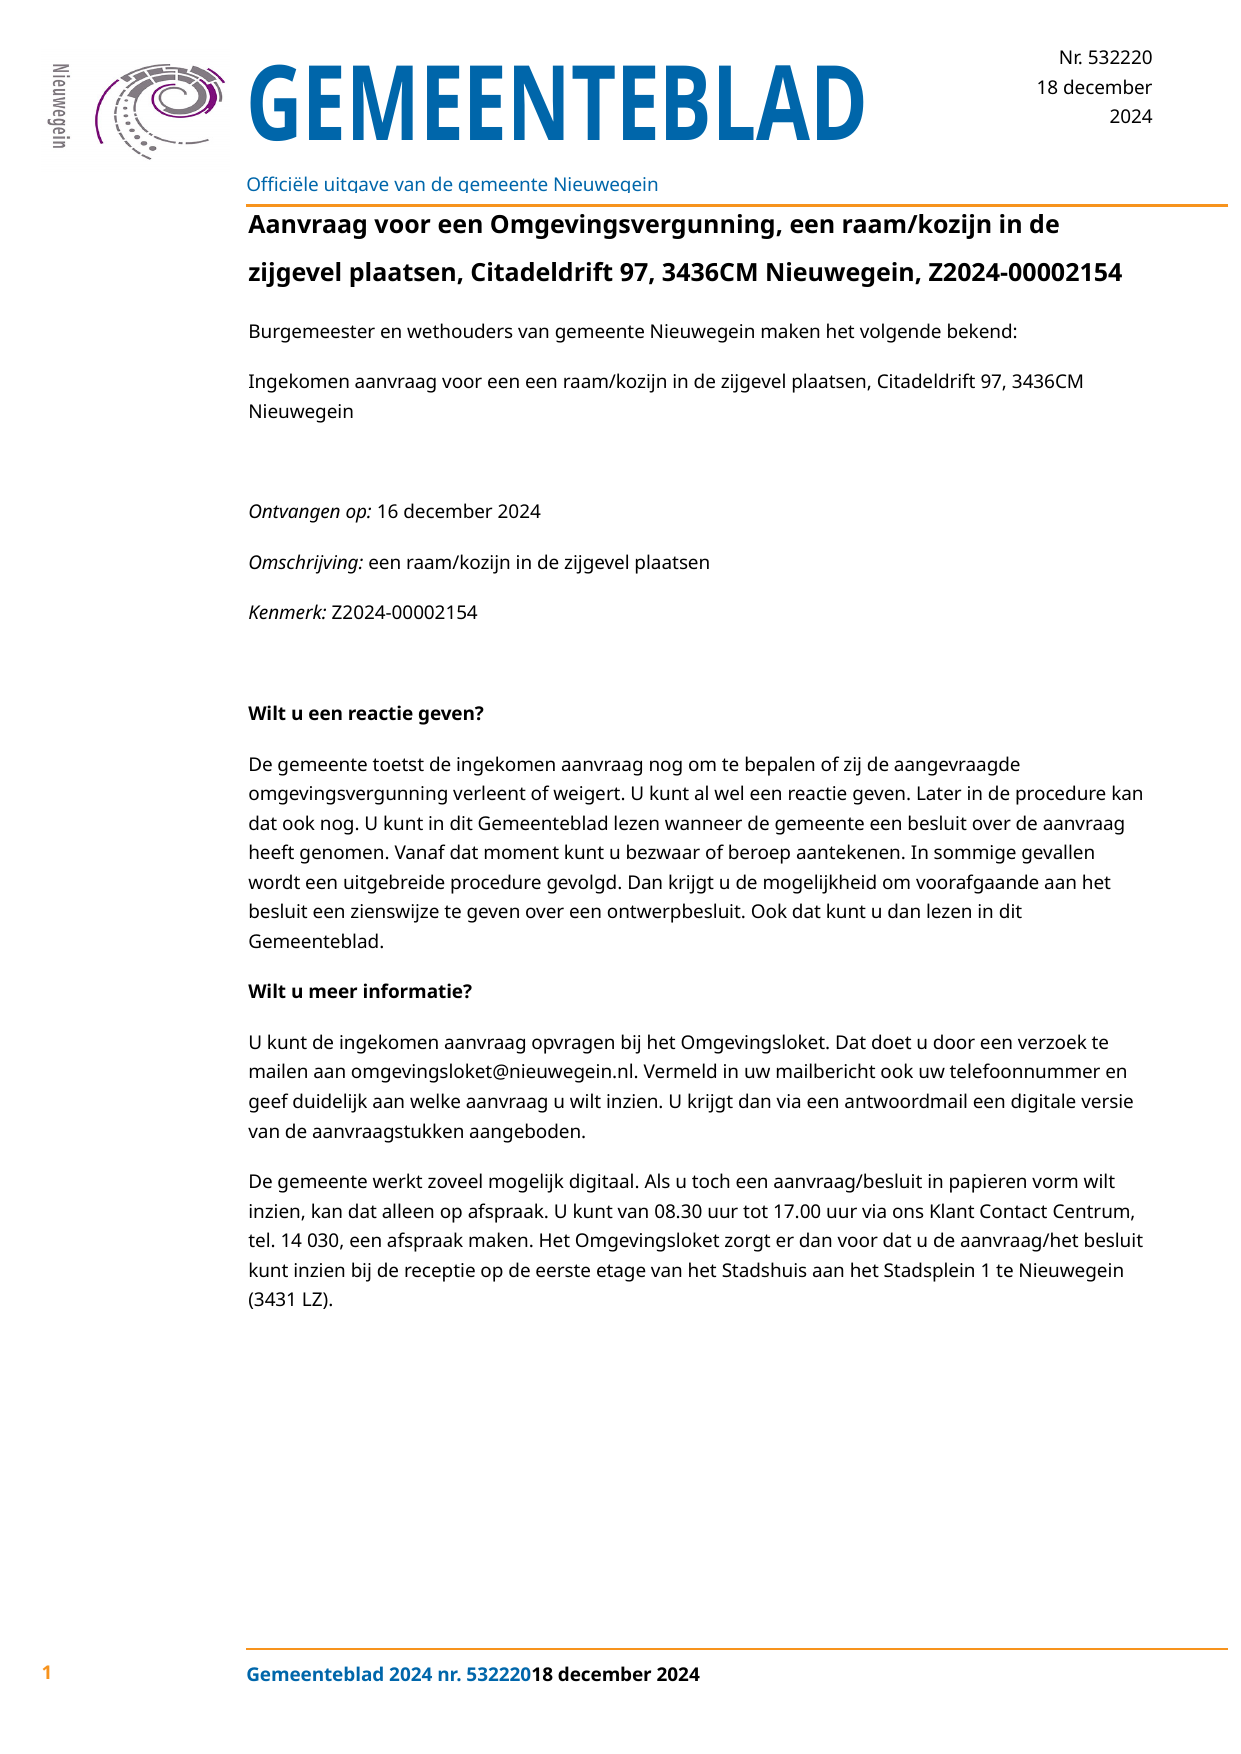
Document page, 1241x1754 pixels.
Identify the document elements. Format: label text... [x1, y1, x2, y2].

text U kunt de ingekomen aanvraag opvragen bij het Omgevingsloket. Dat doet u door een verzoek te mailen aan omgevingsloket@nieuwegein.nl. Vermeld in uw mailbericht ook uw telefoonnummer en geef duidelijk aan welke aanvraag u wilt inzien. U krijgt dan via een antwoordmail een digitale versie van de aanvraagstukken aangeboden. [248, 1029, 1152, 1144]
text De gemeente toetst de ingekomen aanvraag nog om te bepalen of zij de aangevraagde omgevingsvergunning verleent of weigert. U kunt al wel een reactie geven. Later in de procedure kan dat ook nog. U kunt in dit Gemeenteblad lezen wanneer de gemeente een besluit over de aanvraag heeft genomen. Vanaf dat moment kunt u bezwaar of beroep aantekenen. In sommige gevallen wordt een uitgebreide procedure gevolgd. Dan krijgt u de mogelijkheid om voorafgaande aan het besluit een zienswijze te geven over een ontwerpbesluit. Ook dat kunt u dan lezen in dit Gemeenteblad. [248, 751, 1152, 954]
text Wilt u meer informatie? [248, 979, 1152, 1004]
text Burgemeester en wethouders van gemeente Nieuwegein maken het volgende bekend: [248, 318, 1152, 344]
text Ingekomen aanvraag voor een een raam/kozijn in de zijgevel plaatsen, Citadeldrift 97, 3436CM Nieuwegein [248, 368, 1152, 424]
text Kenmerk: Z2024-00002154 [248, 599, 1152, 625]
text Omschrijving: een raam/kozijn in de zijgevel plaatsen [248, 549, 1152, 575]
text De gemeente werkt zoveel mogelijk digitaal. Als u toch een aanvraag/besluit in papieren vorm wilt inzien, kan dat alleen op afspraak. U kunt van 08.30 uur tot 17.00 uur via ons Klant Contact Centrum, tel. 14 030, een afspraak maken. Het Omgevingsloket zorgt er dan voor dat u de aanvraag/het besluit kunt inzien bij de receptie op de eerste etage van het Stadshuis aan het Stadsplein 1 te Nieuwegein (3431 LZ). [248, 1168, 1152, 1312]
text Wilt u een reactie geven? [248, 700, 1152, 726]
picture [41, 47, 231, 172]
text Ontvangen op: 16 december 2024 [248, 499, 1152, 524]
text Aanvraag voor een Omgevingsvergunning, een raam/kozijn in de zijgevel plaatsen, Citadeldrift 97, 3436CM Nieuwegein, Z2024-00002154 [248, 207, 1152, 288]
